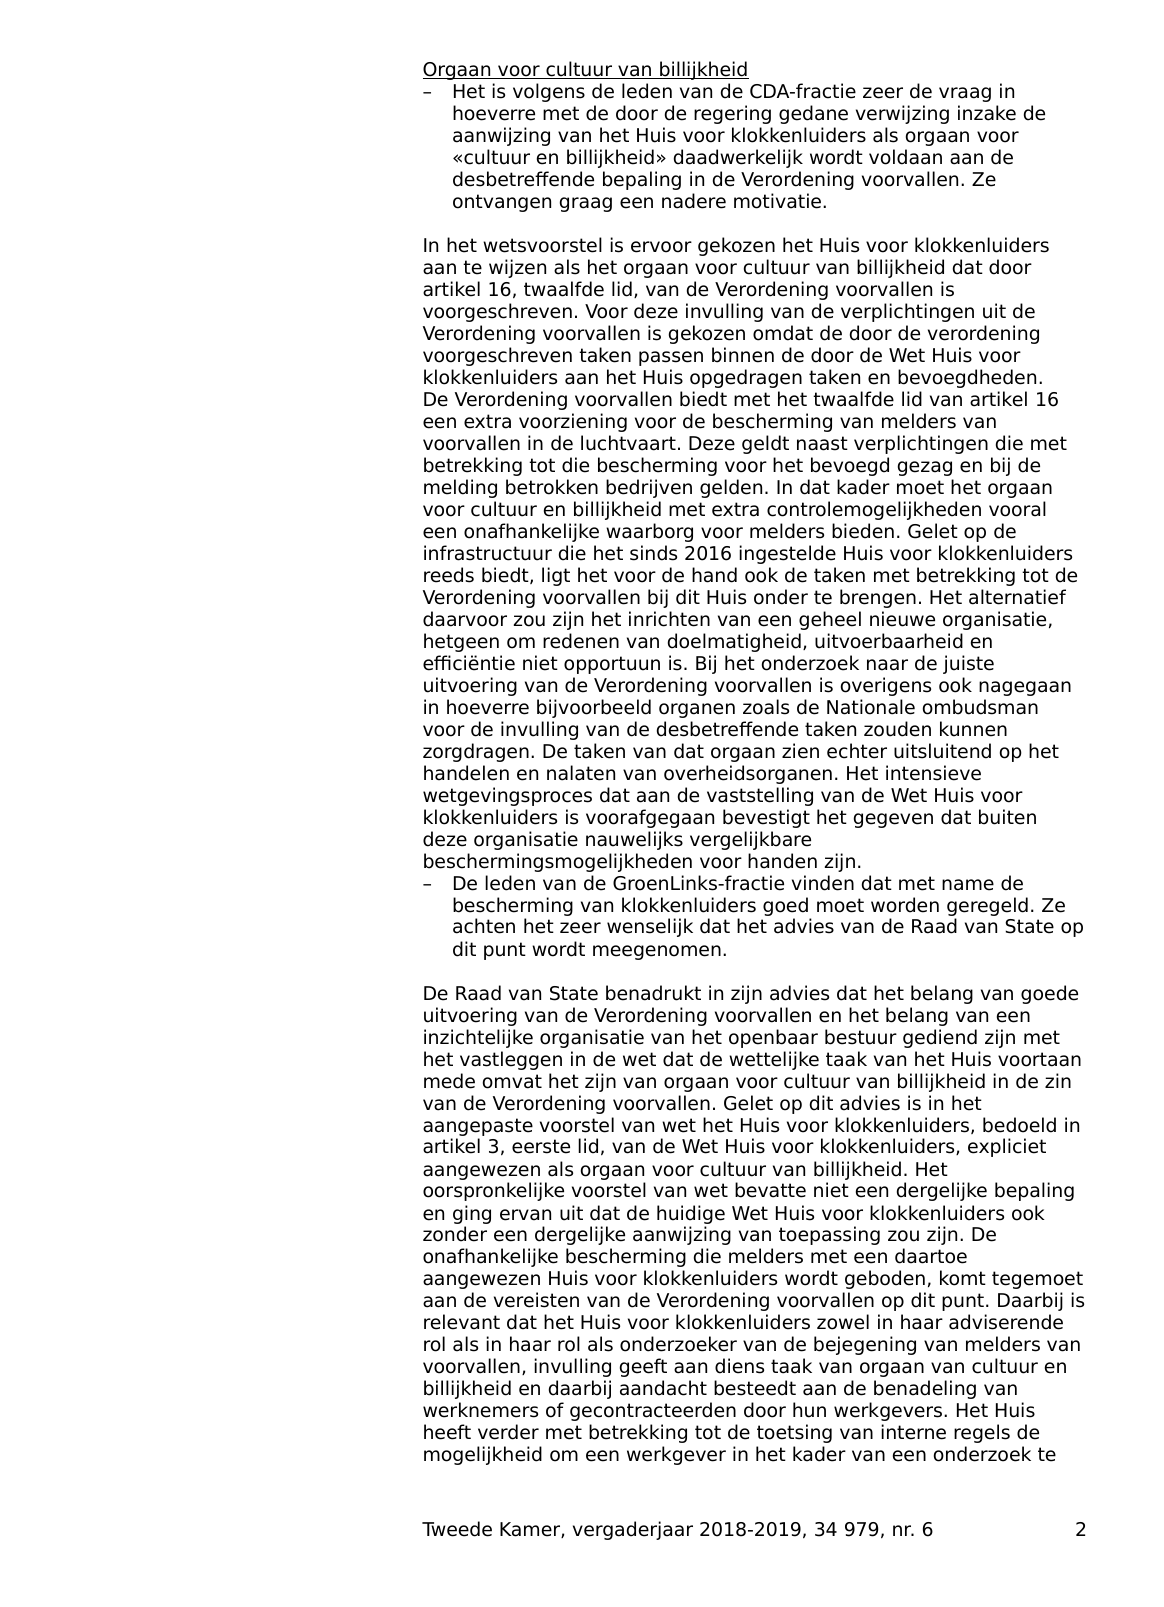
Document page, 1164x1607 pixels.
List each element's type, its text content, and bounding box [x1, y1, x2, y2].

text In het wetsvoorstel is ervoor gekozen het Huis voor klokkenluiders aan te wijzen als het orgaan voor cultuur van billijkheid dat door artikel 16, twaalfde lid, van de Verordening voorvallen is voorgeschreven. Voor deze invulling van de verplichtingen uit de Verordening voorvallen is gekozen omdat de door de verordening voorgeschreven taken passen binnen de door de Wet Huis voor klokkenluiders aan het Huis opgedragen taken en bevoegdheden. [422, 235, 1087, 389]
text – Het is volgens de leden van de CDA-fractie zeer de vraag in hoeverre met de door de regering gedane verwijzing inzake de aanwijzing van het Huis voor klokkenluiders als orgaan voor «cultuur en billijkheid» daadwerkelijk wordt voldaan aan de desbetreffende bepaling in de Verordening voorvallen. Ze ontvangen graag een nadere motivatie. [422, 81, 1087, 213]
subtitle Orgaan voor cultuur van billijkheid [422, 59, 1087, 81]
text De Verordening voorvallen biedt met het twaalfde lid van artikel 16 een extra voorziening voor de bescherming van melders van voorvallen in de luchtvaart. Deze geldt naast verplichtingen die met betrekking tot die bescherming voor het bevoegd gezag en bij de melding betrokken bedrijven gelden. In dat kader moet het orgaan voor cultuur en billijkheid met extra controlemogelijkheden vooral een onafhankelijke waarborg voor melders bieden. Gelet op de infrastructuur die het sinds 2016 ingestelde Huis voor klokkenluiders reeds biedt, ligt het voor de hand ook de taken met betrekking tot de Verordening voorvallen bij dit Huis onder te brengen. Het alternatief daarvoor zou zijn het inrichten van een geheel nieuwe organisatie, hetgeen om redenen van doelmatigheid, uitvoerbaarheid en efficiëntie niet opportuun is. Bij het onderzoek naar de juiste uitvoering van de Verordening voorvallen is overigens ook nagegaan in hoeverre bijvoorbeeld organen zoals de Nationale ombudsman voor de invulling van de desbetreffende taken zouden kunnen zorgdragen. De taken van dat orgaan zien echter uitsluitend op het handelen en nalaten van overheidsorganen. Het intensieve wetgevingsproces dat aan de vaststelling van de Wet Huis voor klokkenluiders is voorafgegaan bevestigt het gegeven dat buiten deze organisatie nauwelijks vergelijkbare beschermingsmogelijkheden voor handen zijn. [422, 389, 1087, 872]
text – De leden van de GroenLinks-fractie vinden dat met name de bescherming van klokkenluiders goed moet worden geregeld. Ze achten het zeer wenselijk dat het advies van de Raad van State op dit punt wordt meegenomen. [422, 872, 1087, 960]
text De Raad van State benadrukt in zijn advies dat het belang van goede uitvoering van de Verordening voorvallen en het belang van een inzichtelijke organisatie van het openbaar bestuur gediend zijn met het vastleggen in de wet dat de wettelijke taak van het Huis voortaan mede omvat het zijn van orgaan voor cultuur van billijkheid in de zin van de Verordening voorvallen. Gelet op dit advies is in het aangepaste voorstel van wet het Huis voor klokkenluiders, bedoeld in artikel 3, eerste lid, van de Wet Huis voor klokkenluiders, expliciet aangewezen als orgaan voor cultuur van billijkheid. Het oorspronkelijke voorstel van wet bevatte niet een dergelijke bepaling en ging ervan uit dat de huidige Wet Huis voor klokkenluiders ook zonder een dergelijke aanwijzing van toepassing zou zijn. De onafhankelijke bescherming die melders met een daartoe aangewezen Huis voor klokkenluiders wordt geboden, komt tegemoet aan de vereisten van de Verordening voorvallen op dit punt. Daarbij is relevant dat het Huis voor klokkenluiders zowel in haar adviserende rol als in haar rol als onderzoeker van de bejegening van melders van voorvallen, invulling geeft aan diens taak van orgaan van cultuur en billijkheid en daarbij aandacht besteedt aan de benadeling van werknemers of gecontracteerden door hun werkgevers. Het Huis heeft verder met betrekking tot de toetsing van interne regels de mogelijkheid om een werkgever in het kader van een onderzoek te [422, 983, 1087, 1466]
